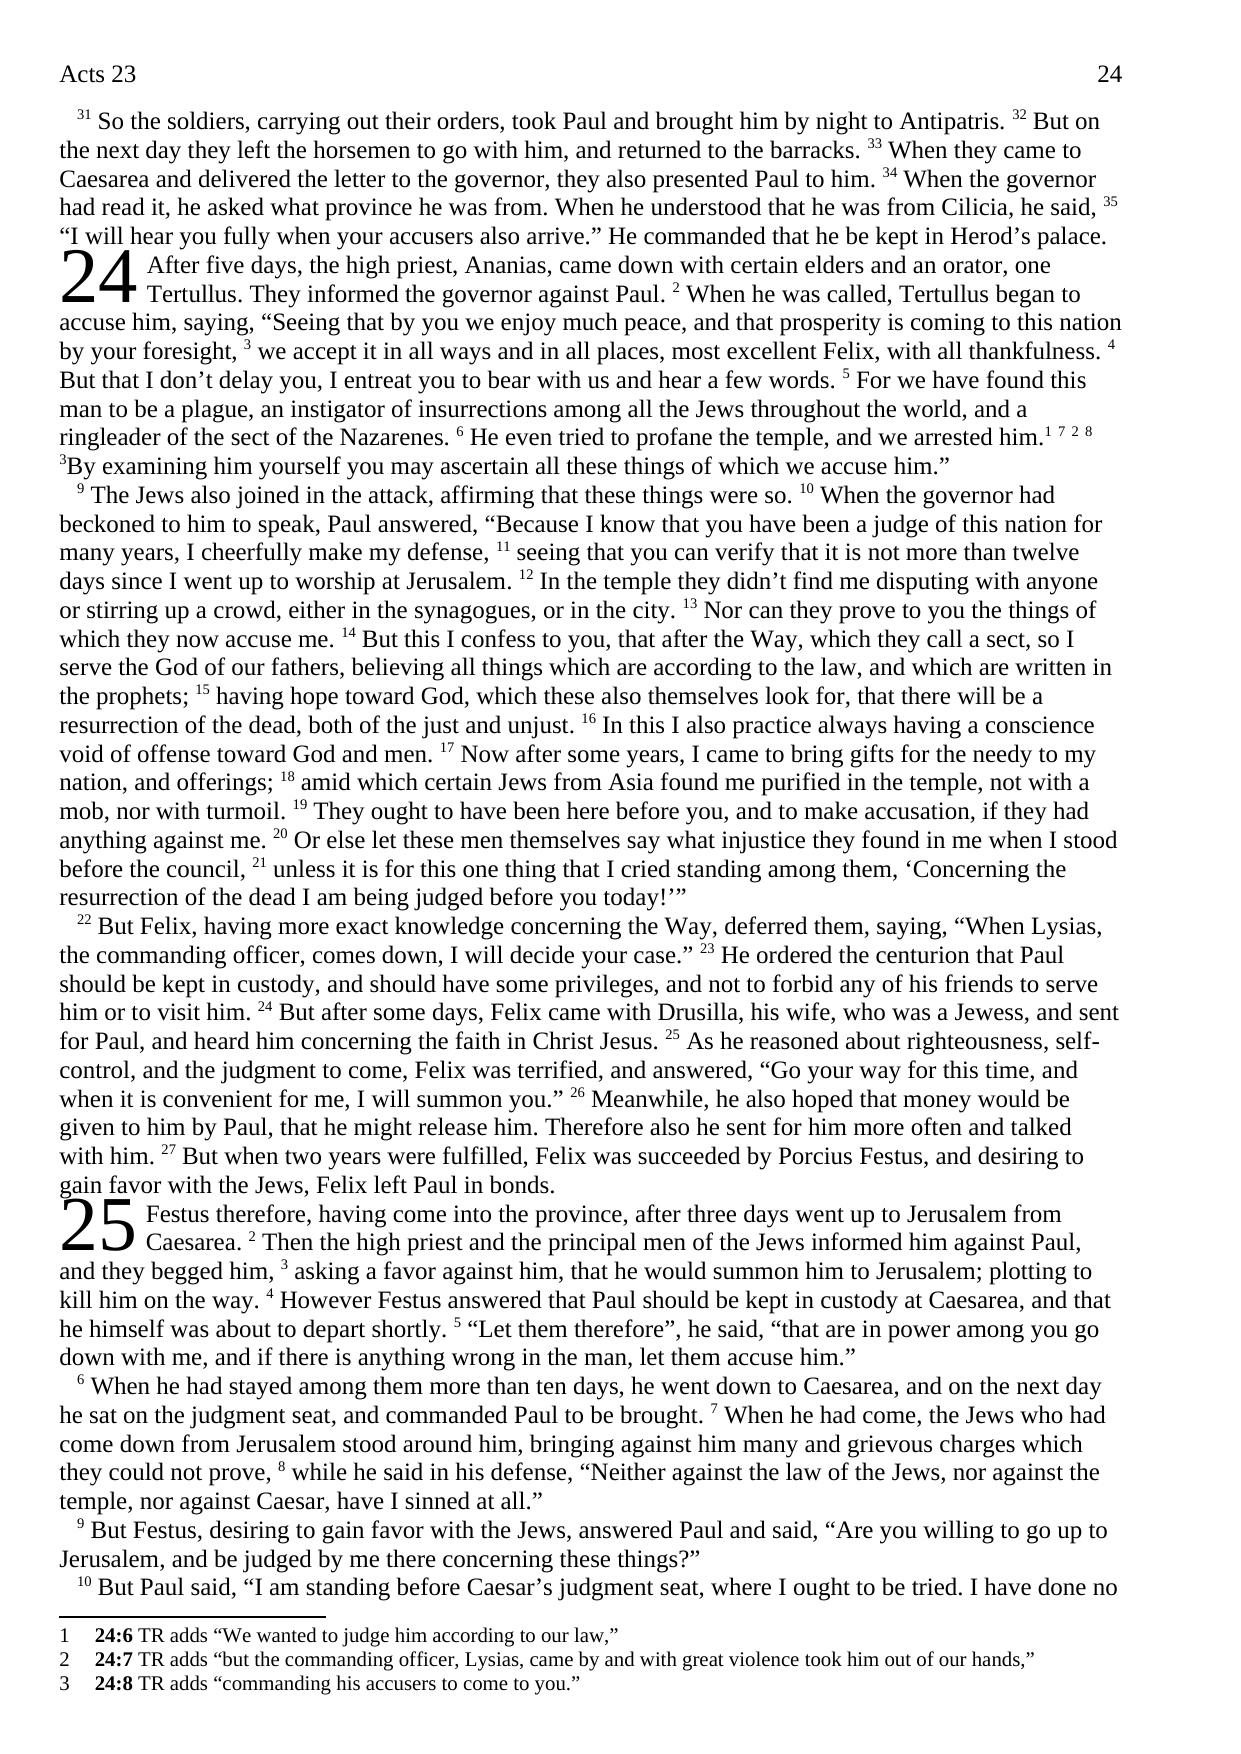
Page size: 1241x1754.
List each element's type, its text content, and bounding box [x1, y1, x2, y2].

text 24After five days, the high priest, Ananias, came down with certain elders and an orator, one Tertullus. They informed the governor against Paul. 2 When he was called, Tertullus began to accuse him, saying, “Seeing that by you we enjoy much peace, and that prosperity is coming to this nation by your foresight, 3 we accept it in all ways and in all places, most excellent Felix, with all thankfulness. 4 But that I don’t delay you, I entreat you to bear with us and hear a few words. 5 For we have found this man to be a plague, an instigator of insurrections among all the Jews throughout the world, and a ringleader of the sect of the Nazarenes. 6 He even tried to profane the temple, and we arrested him. 7 8 By examining him yourself you may ascertain all these things of which we accuse him.” [59, 250, 1122, 480]
text 24:7 TR adds “but the commanding officer, Lysias, came by and with great violence took him out of our hands,” [59, 1647, 1122, 1671]
text 24:8 TR adds “commanding his accusers to come to you.” [59, 1671, 1122, 1695]
text 31 So the soldiers, carrying out their orders, took Paul and brought him by night to Antipatris. 32 But on the next day they left the horsemen to go with him, and returned to the barracks. 33 When they came to Caesarea and delivered the letter to the governor, they also presented Paul to him. 34 When the governor had read it, he asked what province he was from. When he understood that he was from Cilicia, he said, 35 “I will hear you fully when your accusers also arrive.” He commanded that he be kept in Herod’s palace. [59, 106, 1122, 250]
text 24:6 TR adds “We wanted to judge him according to our law,” [59, 1623, 1122, 1647]
text 9 The Jews also joined in the attack, affirming that these things were so. 10 When the governor had beckoned to him to speak, Paul answered, “Because I know that you have been a judge of this nation for many years, I cheerfully make my defense, 11 seeing that you can verify that it is not more than twelve days since I went up to worship at Jerusalem. 12 In the temple they didn’t find me disputing with anyone or stirring up a crowd, either in the synagogues, or in the city. 13 Nor can they prove to you the things of which they now accuse me. 14 But this I confess to you, that after the Way, which they call a sect, so I serve the God of our fathers, believing all things which are according to the law, and which are written in the prophets; 15 having hope toward God, which these also themselves look for, that there will be a resurrection of the dead, both of the just and unjust. 16 In this I also practice always having a conscience void of offense toward God and men. 17 Now after some years, I came to bring gifts for the needy to my nation, and offerings; 18 amid which certain Jews from Asia found me purified in the temple, not with a mob, nor with turmoil. 19 They ought to have been here before you, and to make accusation, if they had anything against me. 20 Or else let these men themselves say what injustice they found in me when I stood before the council, 21 unless it is for this one thing that I cried standing among them, ‘Concerning the resurrection of the dead I am being judged before you today!’” [59, 480, 1122, 911]
text 10 But Paul said, “I am standing before Caesar’s judgment seat, where I ought to be tried. I have done no [59, 1572, 1122, 1601]
text 22 But Felix, having more exact knowledge concerning the Way, deferred them, saying, “When Lysias, the commanding officer, comes down, I will decide your case.” 23 He ordered the centurion that Paul should be kept in custody, and should have some privileges, and not to forbid any of his friends to serve him or to visit him. 24 But after some days, Felix came with Drusilla, his wife, who was a Jewess, and sent for Paul, and heard him concerning the faith in Christ Jesus. 25 As he reasoned about righteousness, self-control, and the judgment to come, Felix was terrified, and answered, “Go your way for this time, and when it is convenient for me, I will summon you.” 26 Meanwhile, he also hoped that money would be given to him by Paul, that he might release him. Therefore also he sent for him more often and talked with him. 27 But when two years were fulfilled, Felix was succeeded by Porcius Festus, and desiring to gain favor with the Jews, Felix left Paul in bonds. [59, 911, 1122, 1199]
text 6 When he had stayed among them more than ten days, he went down to Caesarea, and on the next day he sat on the judgment seat, and commanded Paul to be brought. 7 When he had come, the Jews who had come down from Jerusalem stood around him, bringing against him many and grievous charges which they could not prove, 8 while he said in his defense, “Neither against the law of the Jews, nor against the temple, nor against Caesar, have I sinned at all.” [59, 1371, 1122, 1515]
text 25Festus therefore, having come into the province, after three days went up to Jerusalem from Caesarea. 2 Then the high priest and the principal men of the Jews informed him against Paul, and they begged him, 3 asking a favor against him, that he would summon him to Jerusalem; plotting to kill him on the way. 4 However Festus answered that Paul should be kept in custody at Caesarea, and that he himself was about to depart shortly. 5 “Let them therefore”, he said, “that are in power among you go down with me, and if there is anything wrong in the man, let them accuse him.” [59, 1199, 1122, 1371]
text 9 But Festus, desiring to gain favor with the Jews, answered Paul and said, “Are you willing to go up to Jerusalem, and be judged by me there concerning these things?” [59, 1515, 1122, 1572]
